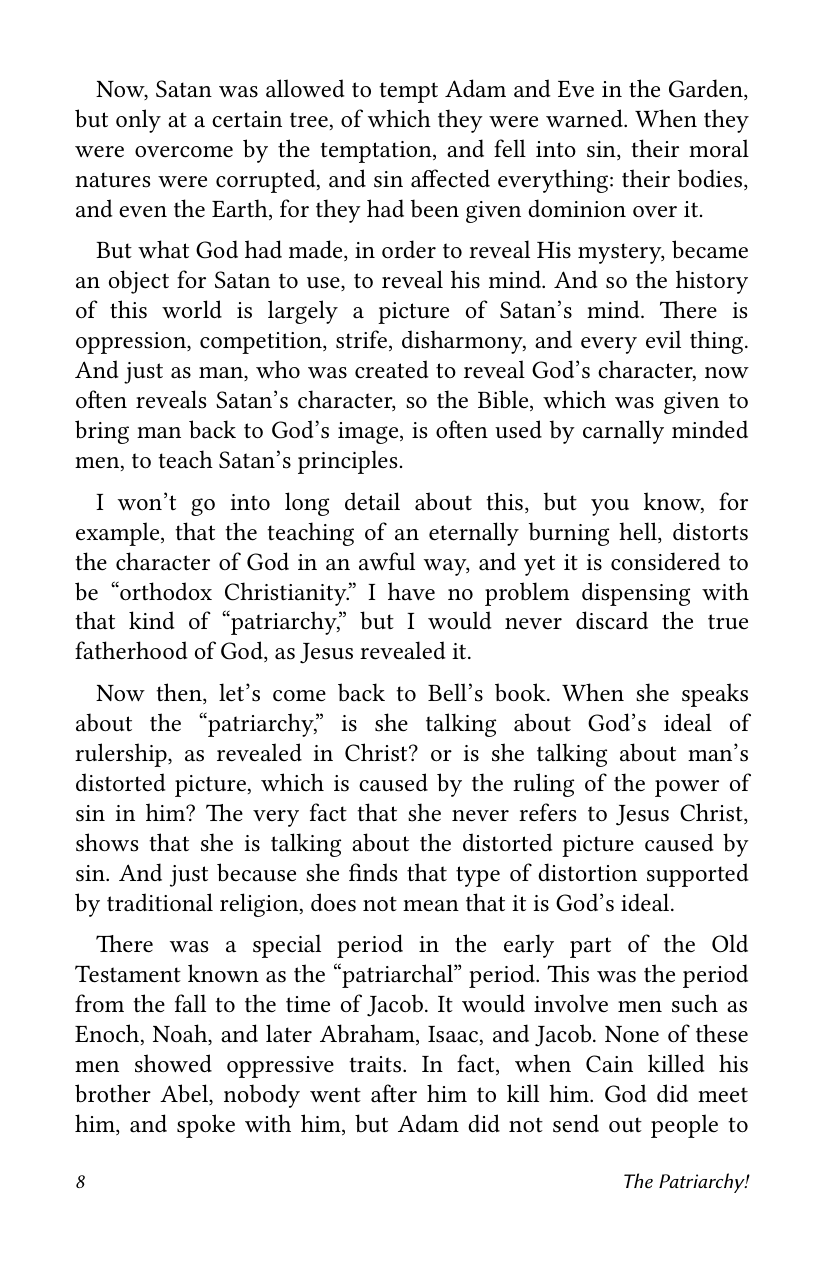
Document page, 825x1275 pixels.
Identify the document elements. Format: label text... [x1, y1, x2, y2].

text But what God had made, in order to reveal His mystery, became an object for Satan to use, to reveal his mind. And so the history of this world is largely a picture of Satan’s mind. There is oppression, competition, strife, disharmony, and every evil thing. And just as man, who was created to reveal God’s character, now often reveals Satan’s character, so the Bible, which was given to bring man back to God’s image, is often used by carnally minded men, to teach Satan’s principles. [75, 237, 750, 474]
text I won’t go into long detail about this, but you know, for example, that the teaching of an eternally burning hell, distorts the character of God in an awful way, and yet it is considered to be “orthodox Christianity.” I have no problem dispensing with that kind of “patriarchy,” but I would never discard the true fatherhood of God, as Jesus revealed it. [75, 488, 750, 666]
text There was a special period in the early part of the Old Testament known as the “patriarchal” period. This was the period from the fall to the time of Jacob. It would involve men such as Enoch, Noah, and later Abraham, Isaac, and Jacob. None of these men showed oppressive traits. In fact, when Cain killed his brother Abel, nobody went after him to kill him. God did meet him, and spoke with him, but Adam did not send out people to [75, 931, 750, 1138]
text Now, Satan was allowed to tempt Adam and Eve in the Garden, but only at a certain tree, of which they were warned. When they were overcome by the temptation, and fell into sin, their moral natures were corrupted, and sin affected everything: their bodies, and even the Earth, for they had been given dominion over it. [75, 75, 750, 223]
text Now then, let’s come back to Bell’s book. When she speaks about the “patriarchy,” is she talking about God’s ideal of rulership, as revealed in Christ? or is she talking about man’s distorted picture, which is caused by the ruling of the power of sin in him? The very fact that she never refers to Jesus Christ, shows that she is talking about the distorted picture caused by sin. And just because she finds that type of distortion supported by traditional religion, does not mean that it is God’s ideal. [75, 679, 750, 917]
